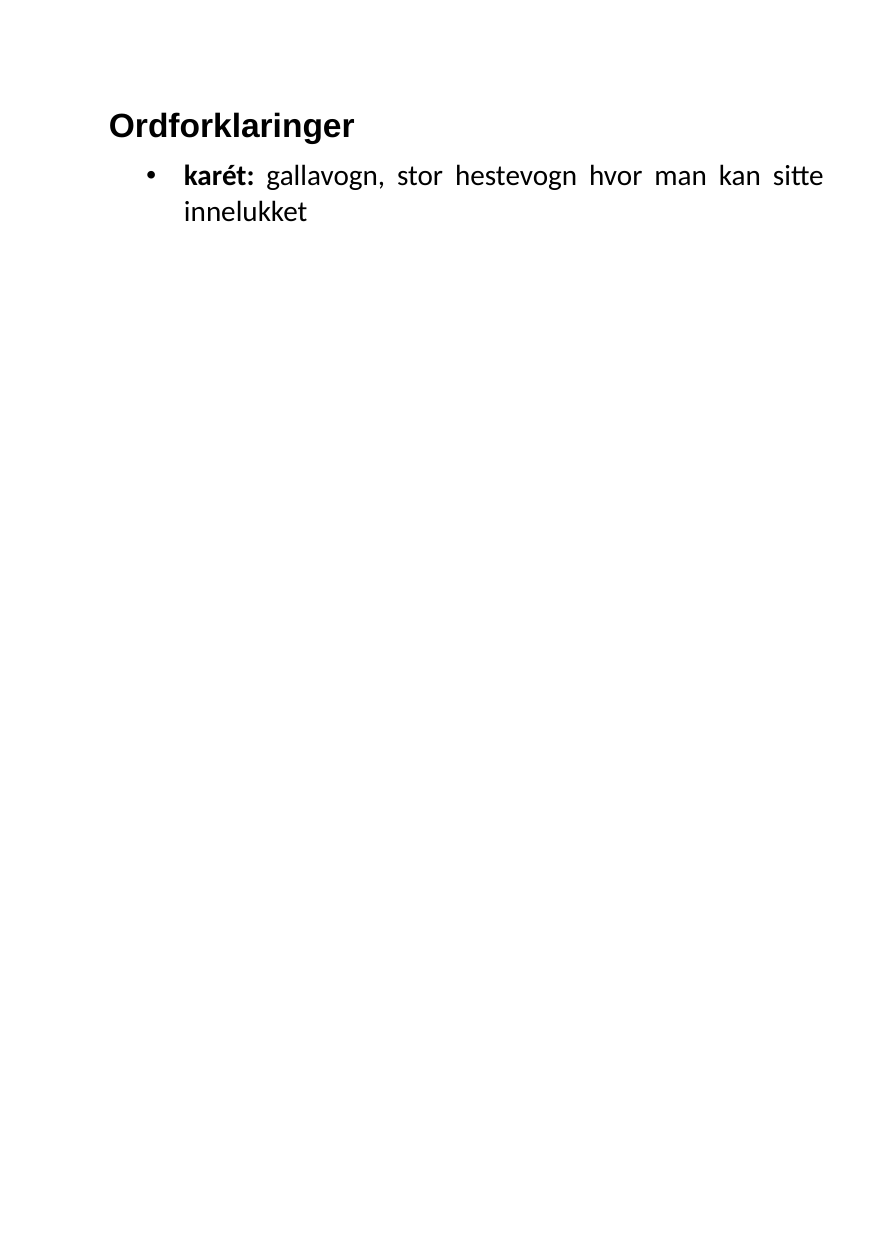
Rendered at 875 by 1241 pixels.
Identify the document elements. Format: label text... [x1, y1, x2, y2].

subtitle Ordforklaringer [109, 106, 824, 145]
list karét: gallavogn, stor hestevogn hvor man kan sitte innelukket [146, 157, 824, 228]
